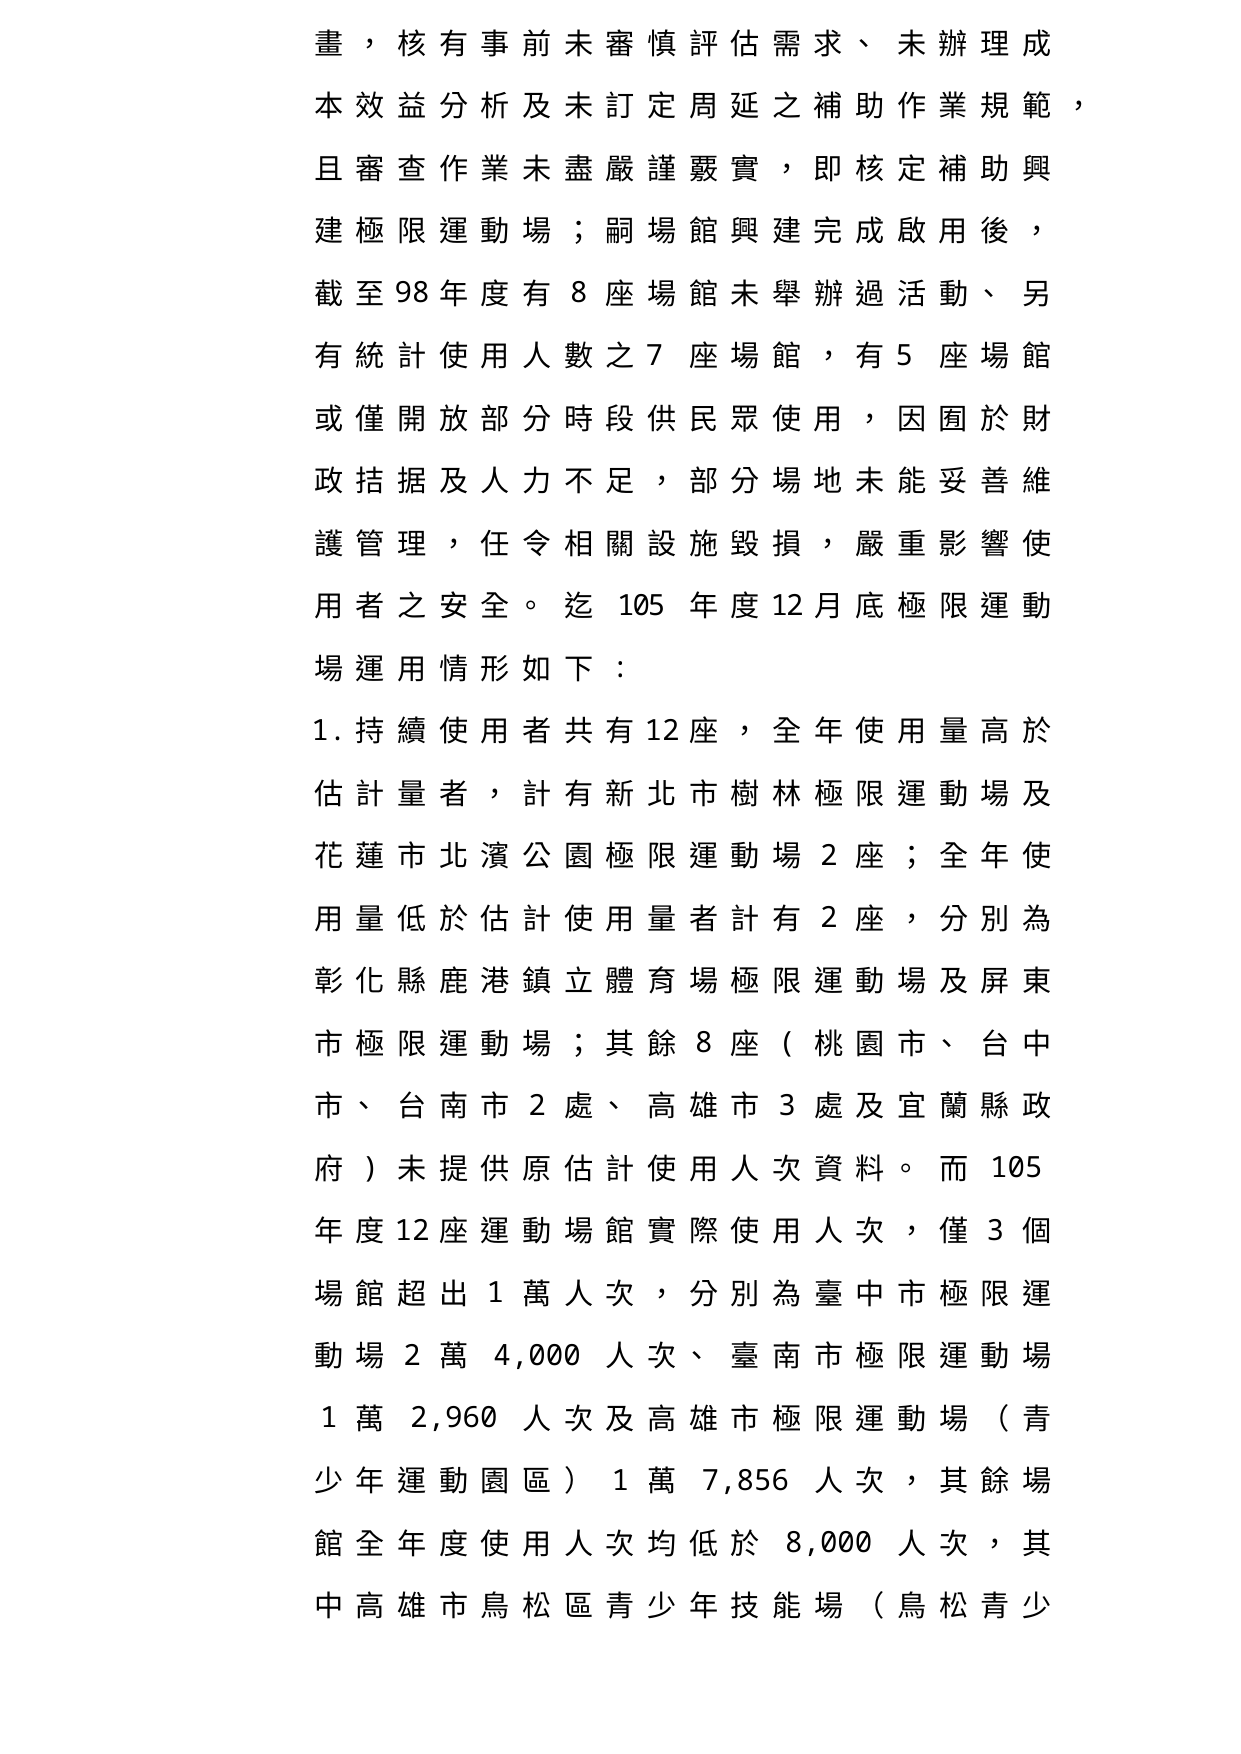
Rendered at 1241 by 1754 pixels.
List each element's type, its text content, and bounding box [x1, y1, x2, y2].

text 體委會於91年度提出推廣青少年極限運動政策，以提升國內休閒運動環境及解決青少年飆車問題，自91年度至93年度核定補助地方政府興建24座極限運動場，共計3.3億餘元，惟經審計部98年度調查發現：體委會補助各縣市政府興建極限運動場計畫，核有事前未審慎評估需求、未辦理成本效益分析及未訂定周延之補助作業規範，且審查作業未盡嚴謹覈實，即核定補助興建極限運動場；嗣場館興建完成啟用後，截至98年度有8座場館未舉辦過活動、另有統計使用人數之7 座場館，有5 座場館或僅開放部分時段供民眾使用，因囿於財政拮据及人力不足，部分場地未能妥善維護管理，任令相關設施毀損，嚴重影響使用者之安全。迄105年度12月底極限運動場運用情形如下: [271, 0, 1058, 687]
text 1.持續使用者共有12座，全年使用量高於估計量者，計有新北市樹林極限運動場及花蓮市北濱公園極限運動場2座；全年使用量低於估計使用量者計有2座，分別為彰化縣鹿港鎮立體育場極限運動場及屏東市極限運動場；其餘8座(桃園市、台中市、台南市2處、高雄市3處及宜蘭縣政府)未提供原估計使用人次資料。而105年度12座運動場館實際使用人次，僅3個場館超出1萬人次，分別為臺中市極限運動場2萬4,000人次、臺南市極限運動場1萬2,960人次及高雄市極限運動場（青少年運動園區）1萬7,856人次，其餘場館全年度使用人次均低於8,000人次，其中高雄市鳥松區青少年技能場（鳥松青少 [271, 687, 1058, 1625]
